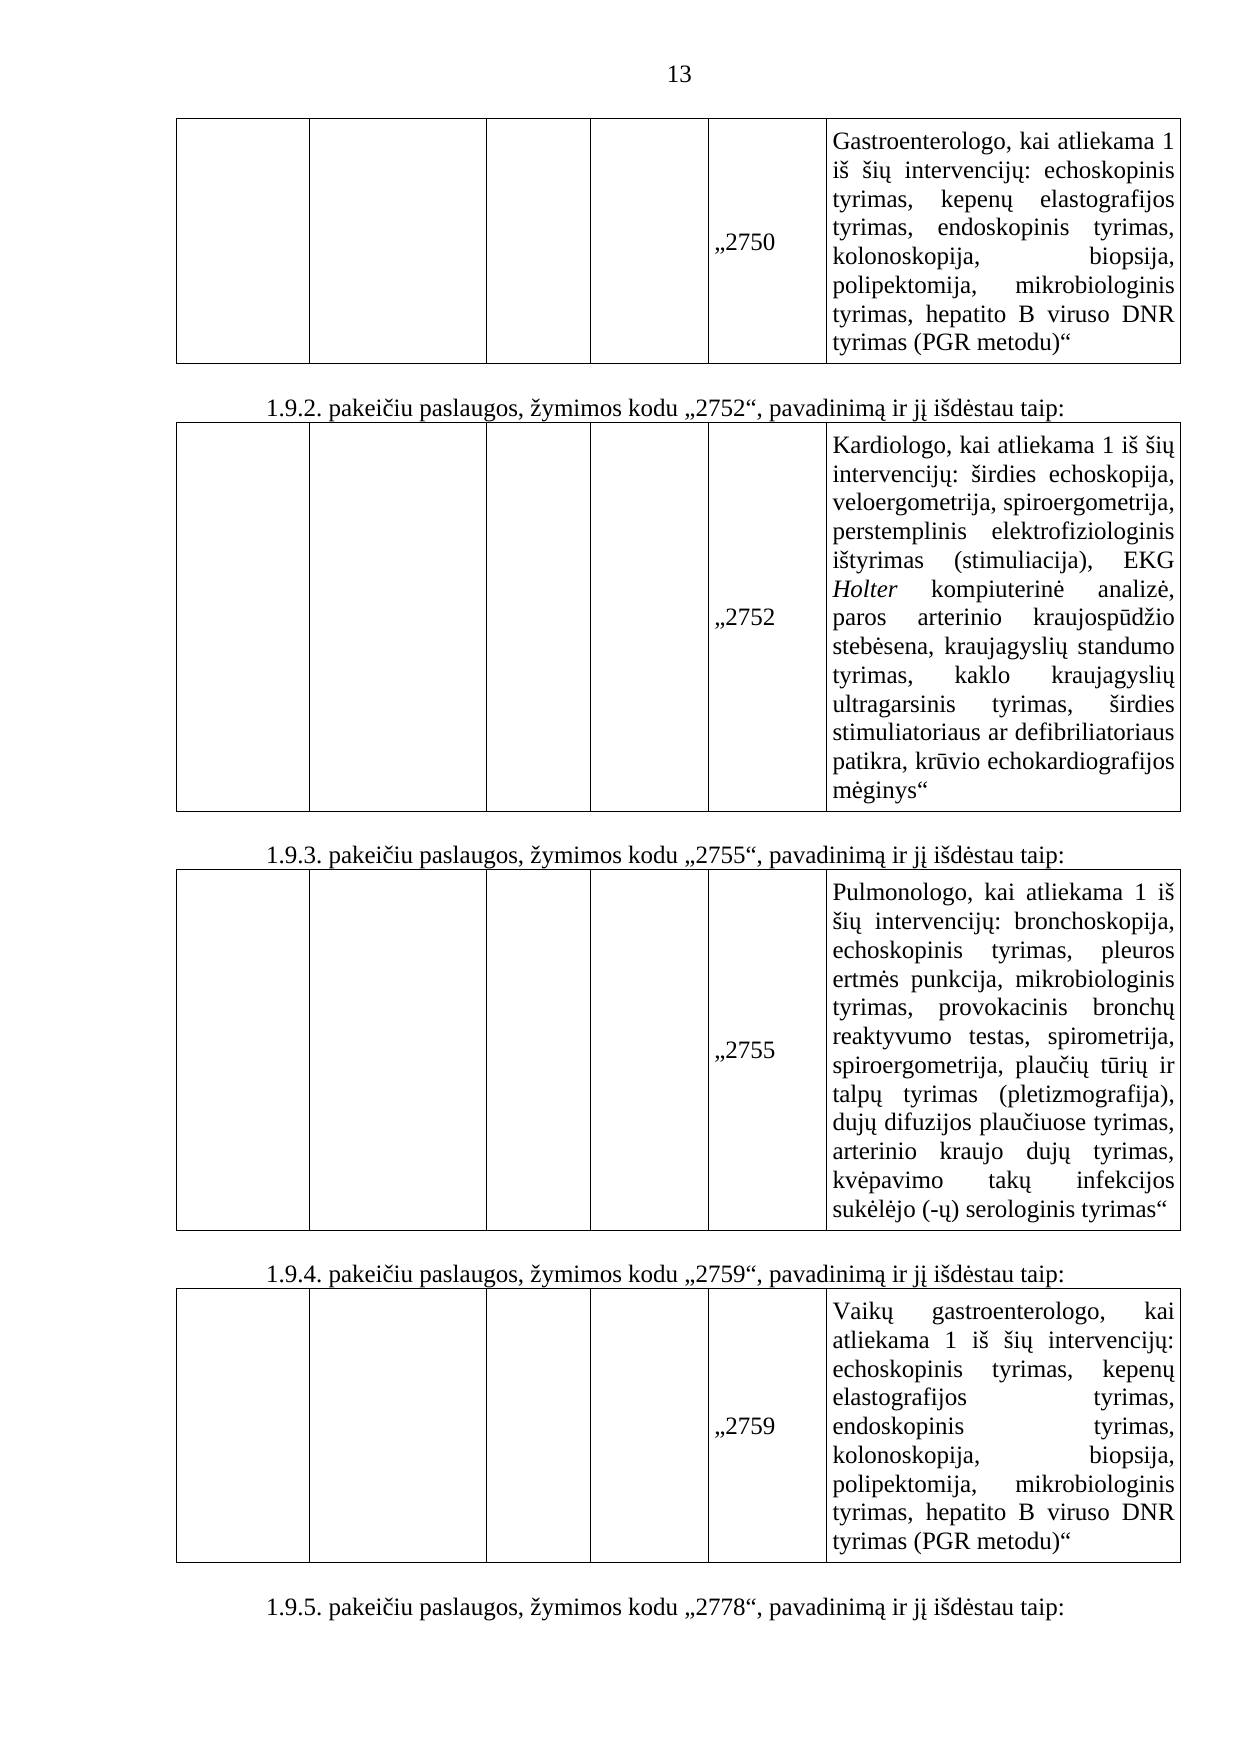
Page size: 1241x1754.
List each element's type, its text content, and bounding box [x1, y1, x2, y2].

table_header „2750 [709, 119, 826, 363]
table_header [487, 870, 590, 1229]
table_header [310, 423, 486, 811]
table_header [310, 119, 486, 363]
table_header [310, 870, 486, 1229]
text 1.9.4. pakeičiu paslaugos, žymimos kodu „2759“, pavadinimą ir jį išdėstau taip: [192, 1259, 1181, 1288]
table_header [177, 423, 309, 811]
table_header [487, 423, 590, 811]
text 1.9.3. pakeičiu paslaugos, žymimos kodu „2755“, pavadinimą ir jį išdėstau taip: [192, 841, 1181, 869]
table_header [177, 870, 309, 1229]
table_header [591, 423, 708, 811]
table_header Pulmonologo, kai atliekama 1 iš šių intervencijų: bronchoskopija, echoskopinis tyrimas, pleuros ertmės punkcija, mikrobiologinis tyrimas, provokacinis bronchų reaktyvumo testas, spirometrija, spiroergometrija, plaučių tūrių ir talpų tyrimas (pletizmografija), dujų difuzijos plaučiuose tyrimas, arterinio kraujo dujų tyrimas, kvėpavimo takų infekcijos sukėlėjo (-ų) serologinis tyrimas“ [827, 870, 1180, 1229]
table_header [177, 1289, 309, 1562]
table_header [591, 1289, 708, 1562]
text 1.9.5. pakeičiu paslaugos, žymimos kodu „2778“, pavadinimą ir jį išdėstau taip: [192, 1592, 1181, 1621]
table_header [310, 1289, 486, 1562]
table_header „2755 [709, 870, 826, 1229]
table_header [591, 119, 708, 363]
table_header [177, 119, 309, 363]
table_header Vaikų gastroenterologo, kai atliekama 1 iš šių intervencijų: echoskopinis tyrimas, kepenų elastografijos tyrimas, endoskopinis tyrimas, kolonoskopija, biopsija, polipektomija, mikrobiologinis tyrimas, hepatito B viruso DNR tyrimas (PGR metodu)“ [827, 1289, 1180, 1562]
table_header [487, 119, 590, 363]
table_header [591, 870, 708, 1229]
table_header [487, 1289, 590, 1562]
table_header „2759 [709, 1289, 826, 1562]
table_header „2752 [709, 423, 826, 811]
table_header Gastroenterologo, kai atliekama 1 iš šių intervencijų: echoskopinis tyrimas, kepenų elastografijos tyrimas, endoskopinis tyrimas, kolonoskopija, biopsija, polipektomija, mikrobiologinis tyrimas, hepatito B viruso DNR tyrimas (PGR metodu)“ [827, 119, 1180, 363]
text 1.9.2. pakeičiu paslaugos, žymimos kodu „2752“, pavadinimą ir jį išdėstau taip: [192, 393, 1181, 422]
table_header Kardiologo, kai atliekama 1 iš šių intervencijų: širdies echoskopija, veloergometrija, spiroergometrija, perstemplinis elektrofiziologinis ištyrimas (stimuliacija), EKG Holter kompiuterinė analizė, paros arterinio kraujospūdžio stebėsena, kraujagyslių standumo tyrimas, kaklo kraujagyslių ultragarsinis tyrimas, širdies stimuliatoriaus ar defibriliatoriaus patikra, krūvio echokardiografijos mėginys“ [827, 423, 1180, 811]
